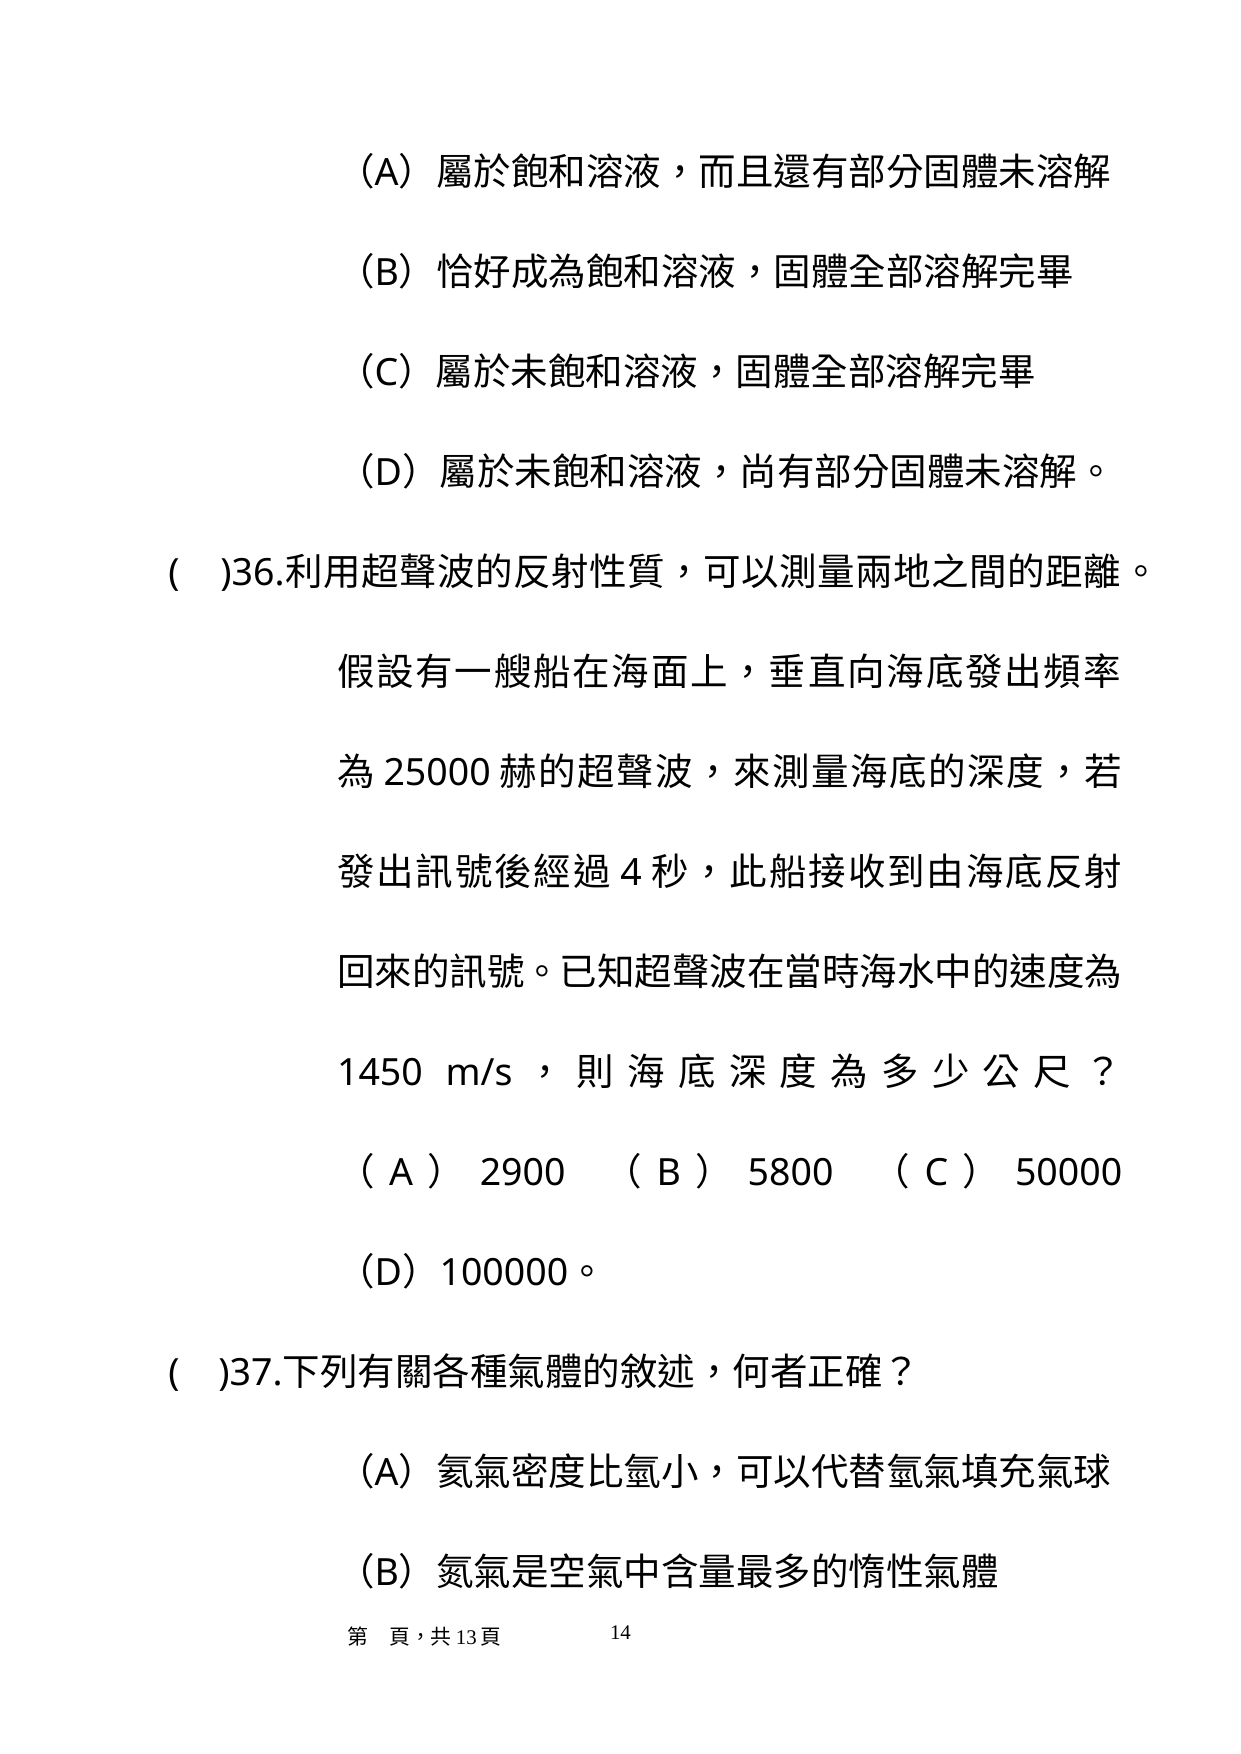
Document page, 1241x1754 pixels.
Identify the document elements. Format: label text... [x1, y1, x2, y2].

text （A）屬於飽和溶液，而且還有部分固體未溶解 （B）恰好成為飽和溶液，固體全部溶解完畢 （C）屬於未飽和溶液，固體全部溶解完畢 （D）屬於未飽和溶液，尚有部分固體未溶解。 [168, 119, 1122, 519]
text ( )37.下列有關各種氣體的敘述，何者正確？ （A）氦氣密度比氫小，可以代替氫氣填充氣球 （B）氮氣是空氣中含量最多的惰性氣體 [168, 1319, 1122, 1619]
text ( )36.利用超聲波的反射性質，可以測量兩地之間的距離。假設有一艘船在海面上，垂直向海底發出頻率為25000赫的超聲波，來測量海底的深度，若發出訊號後經過4秒，此船接收到由海底反射回來的訊號。已知超聲波在當時海水中的速度為1450 m/s，則海底深度為多少公尺？ （A）2900 （B）5800 （C）50000 （D）100000。 [168, 519, 1122, 1319]
